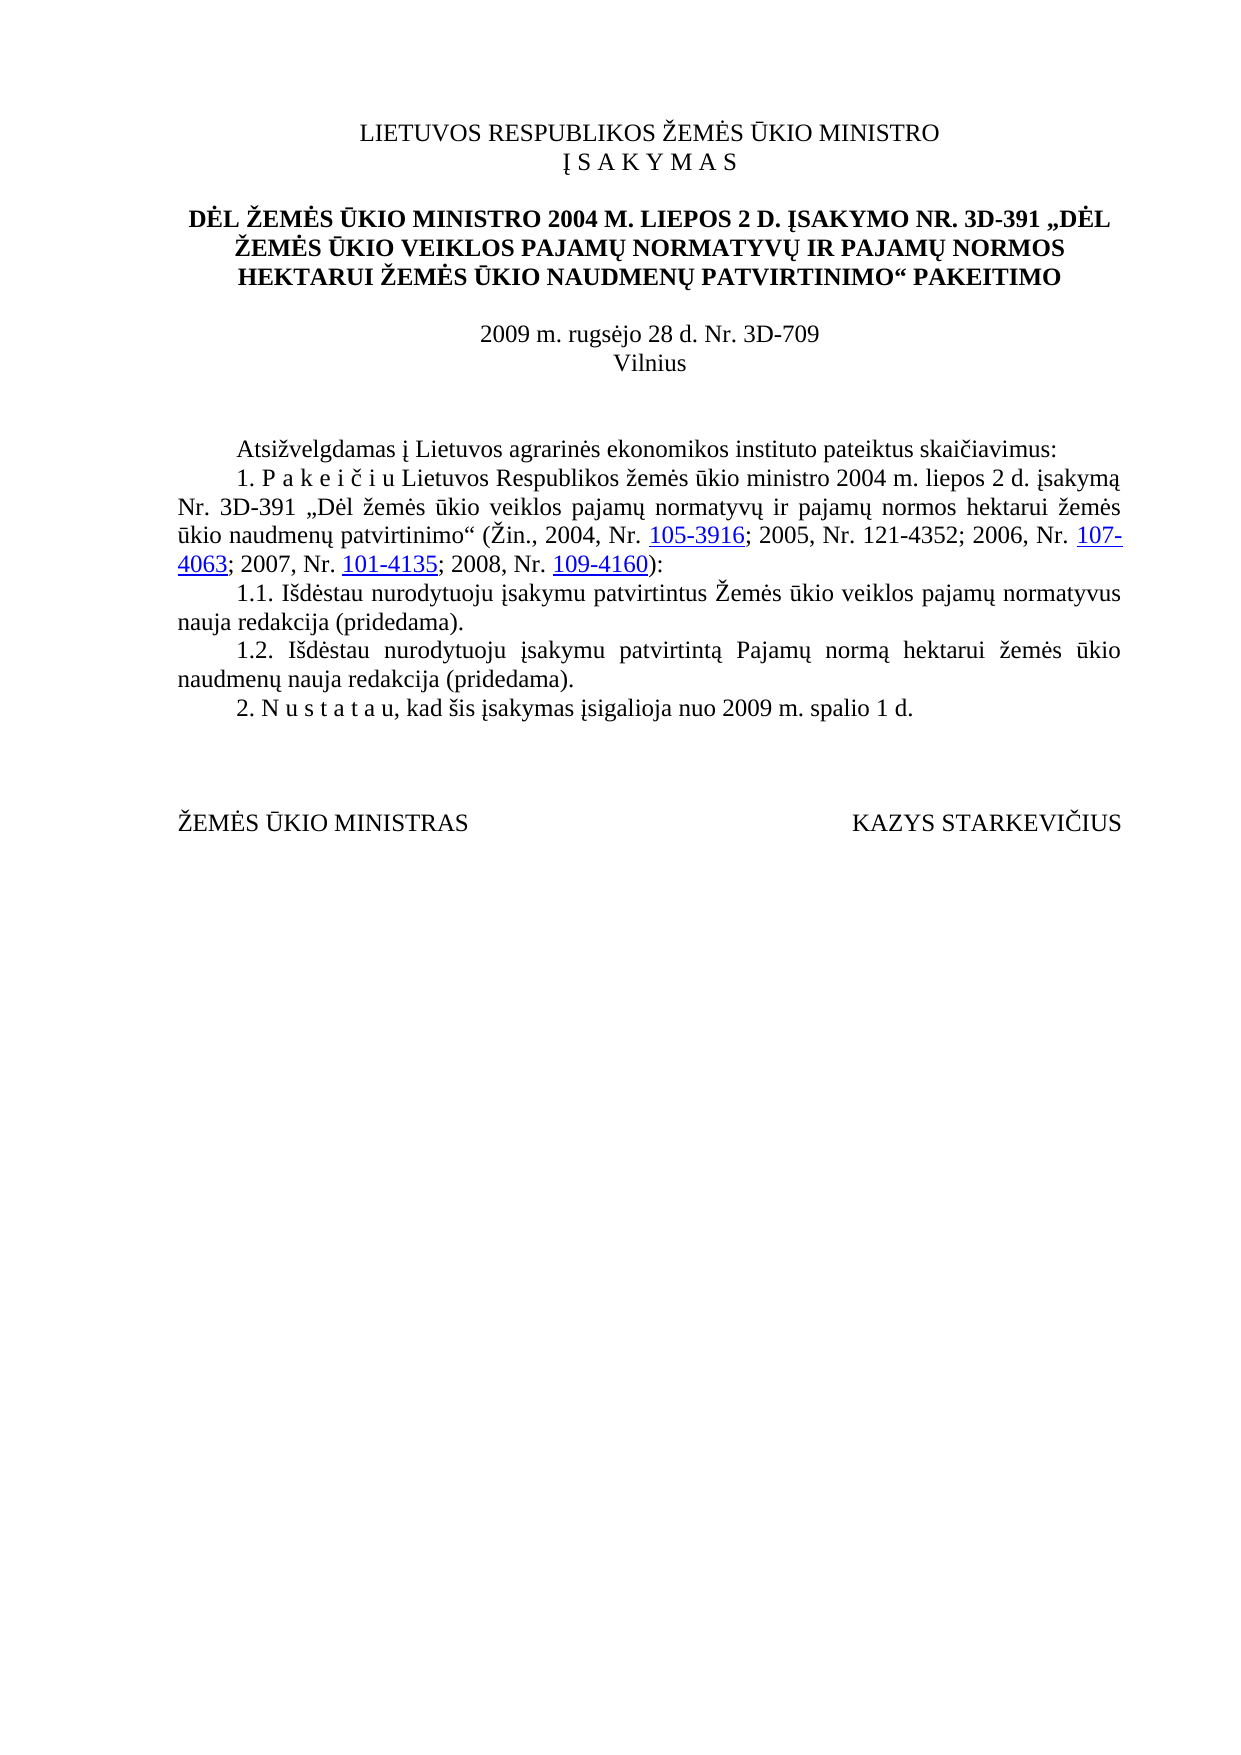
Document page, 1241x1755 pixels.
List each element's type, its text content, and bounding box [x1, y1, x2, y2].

text Atsižvelgdamas į Lietuvos agrarinės ekonomikos instituto pateiktus skaičiavimus: [177, 434, 1122, 463]
text LIETUVOS RESPUBLIKOS ŽEMĖS ŪKIO MINISTRO [177, 118, 1122, 147]
text Į S A K Y M A S [177, 147, 1122, 176]
text 1.2. Išdėstau nurodytuoju įsakymu patvirtintą Pajamų normą hektarui žemės ūkio naudmenų nauja redakcija (pridedama). [177, 636, 1122, 693]
text Vilnius [177, 348, 1122, 377]
text 1.1. Išdėstau nurodytuoju įsakymu patvirtintus Žemės ūkio veiklos pajamų normatyvus nauja redakcija (pridedama). [177, 578, 1122, 636]
text 2009 m. rugsėjo 28 d. Nr. 3D-709 [177, 319, 1122, 348]
text 2. N u s t a t a u, kad šis įsakymas įsigalioja nuo 2009 m. spalio 1 d. [177, 693, 1122, 722]
text 1. P a k e i č i u Lietuvos Respublikos žemės ūkio ministro 2004 m. liepos 2 d. įsakymą Nr. 3D-391 „Dėl žemės ūkio veiklos pajamų normatyvų ir pajamų normos hektarui žemės ūkio naudmenų patvirtinimo“ (Žin., 2004, Nr. 105-3916; 2005, Nr. 121-4352; 2006, Nr. 107-4063; 2007, Nr. 101-4135; 2008, Nr. 109-4160): [177, 463, 1122, 578]
text DĖL ŽEMĖS ŪKIO MINISTRO 2004 M. LIEPOS 2 D. ĮSAKYMO NR. 3D-391 „DĖL ŽEMĖS ŪKIO VEIKLOS PAJAMŲ NORMATYVŲ IR PAJAMŲ NORMOS HEKTARUI ŽEMĖS ŪKIO NAUDMENŲ PATVIRTINIMO“ PAKEITIMO [177, 204, 1122, 291]
text Žemės ūkio ministras Kazys Starkevičius [177, 808, 1122, 837]
